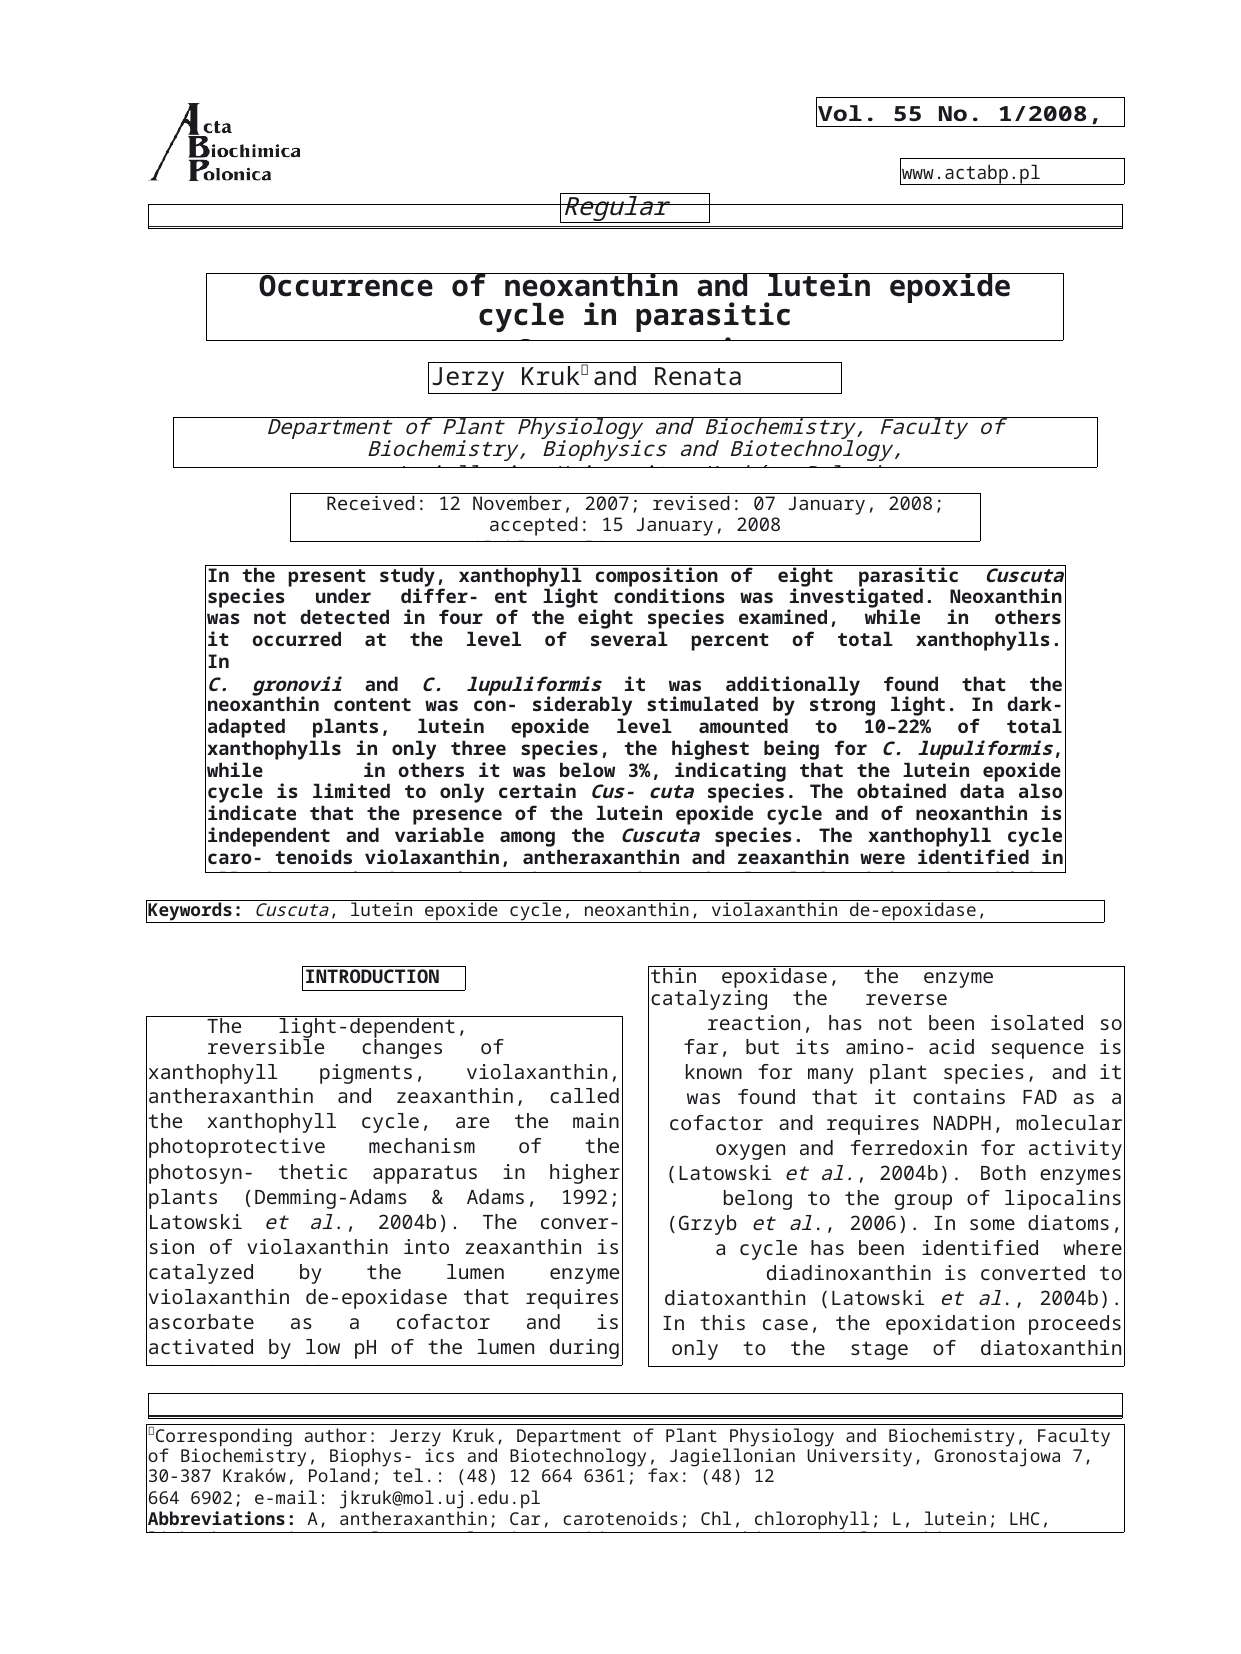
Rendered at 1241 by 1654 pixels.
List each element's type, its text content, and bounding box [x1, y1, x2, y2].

text Occurrence of neoxanthin and lutein epoxide cycle in parasitic [218, 274, 1052, 331]
text thin epoxidase, the enzyme catalyzing the reverse [650, 967, 1124, 1010]
text Regular Paper [562, 194, 709, 204]
text The light-dependent, reversible changes of [207, 1017, 622, 1059]
text reaction, has not been isolated so far, but its amino- acid sequence is known for many plant species, and it was found that it contains FAD as a cofactor and requires NADPH, molecular oxygen and ferredoxin for activity (Latowski et al., 2004b). Both enzymes belong to the group of lipocalins (Grzyb et al., 2006). In some diatoms, a cycle has been identified where diadinoxanthin is converted to diatoxanthin (Latowski et al., 2004b). In this case, the epoxidation proceeds only to the stage of diatoxanthin contain- [650, 1010, 1122, 1366]
text Abbreviations: A, antheraxanthin; Car, carotenoids; Chl, chlorophyll; L, lutein; LHC, light-harvesting complex; Lx, lutein epoxide; N, neoxanthin; V, violaxanthin; Z, zeaxanthin. [148, 1509, 1124, 1532]
text C. gronovii and C. lupuliformis it was additionally found that the neoxanthin content was con- siderably stimulated by strong light. In dark-adapted plants, lutein epoxide level amounted to 10–22% of total xanthophylls in only three species, the highest being for C. lupuliformis, while in others it was below 3%, indicating that the lutein epoxide cycle is limited to only certain Cus- cuta species. The obtained data also indicate that the presence of the lutein epoxide cycle and of neoxanthin is independent and variable among the Cuscuta species. The xanthophyll cycle caro- tenoids violaxanthin, antheraxanthin and zeaxanthin were identified in all the examined species and occurred at the level found in other higher plants. The xanthophyll and lutein epoxide cycle pigments showed typical response to high light stress. The obtained results also suggest that the ability of higher plants to synthesize lutein epoxide probably does not depend on the substrate [207, 674, 1063, 872]
text Regular Paper [562, 205, 709, 222]
text Corresponding author: Jerzy Kruk, Department of Plant Physiology and Biochemistry, Faculty of Biochemistry, Biophys- ics and Biotechnology, Jagiellonian University, Gronostajowa 7, 30-387 Kraków, Poland; tel.: (48) 12 664 6361; fax: (48) 12 [148, 1425, 1124, 1488]
text Cuscuta species [218, 331, 1062, 340]
text Jagiellonian University, Kraków, Poland [184, 461, 1086, 467]
text Vol. 55 No. 1/2008, 183–190 [818, 99, 1124, 126]
text In the present study, xanthophyll composition of eight parasitic Cuscuta species under differ- ent light conditions was investigated. Neoxanthin was not detected in four of the eight species examined, while in others it occurred at the level of several percent of total xanthophylls. In [207, 566, 1063, 674]
text available on-line: 24 January, 2008 [291, 536, 979, 541]
text INTRODUCTION [304, 967, 465, 988]
picture [147, 103, 301, 181]
text Keywords: Cuscuta, lutein epoxide cycle, neoxanthin, violaxanthin de-epoxidase, xanthophyll cycle, zeaxanthin epoxidase [148, 901, 1104, 922]
text on-line at: www.actabp.pl [902, 159, 1124, 184]
text Jerzy Kruk and Renata Szymańska [430, 363, 841, 393]
text Received: 12 November, 2007; revised: 07 January, 2008; accepted: 15 January, 2008 [291, 494, 979, 536]
text xanthophyll pigments, violaxanthin, antheraxanthin and zeaxanthin, called the xanthophyll cycle, are the main photoprotective mechanism of the photosyn- thetic apparatus in higher plants (Demming-Adams & Adams, 1992; Latowski et al., 2004b). The conver- sion of violaxanthin into zeaxanthin is catalyzed by the lumen enzyme violaxanthin de-epoxidase that requires ascorbate as a cofactor and is activated by low pH of the lumen during high-light illumination. The activity of the enzyme is stimulated by the pres- ence of membrane lipids forming hexagonal phases, such as monogalactosyldiacylglycerol (Latowski et al., 2002) or others (Latowski et al., 2004a). Zeaxan- [148, 1059, 620, 1365]
text 664 6902; e-mail: jkruk@mol.uj.edu.pl [148, 1488, 1124, 1508]
text Department of Plant Physiology and Biochemistry, Faculty of Biochemistry, Biophysics and Biotechnology, [184, 418, 1086, 461]
